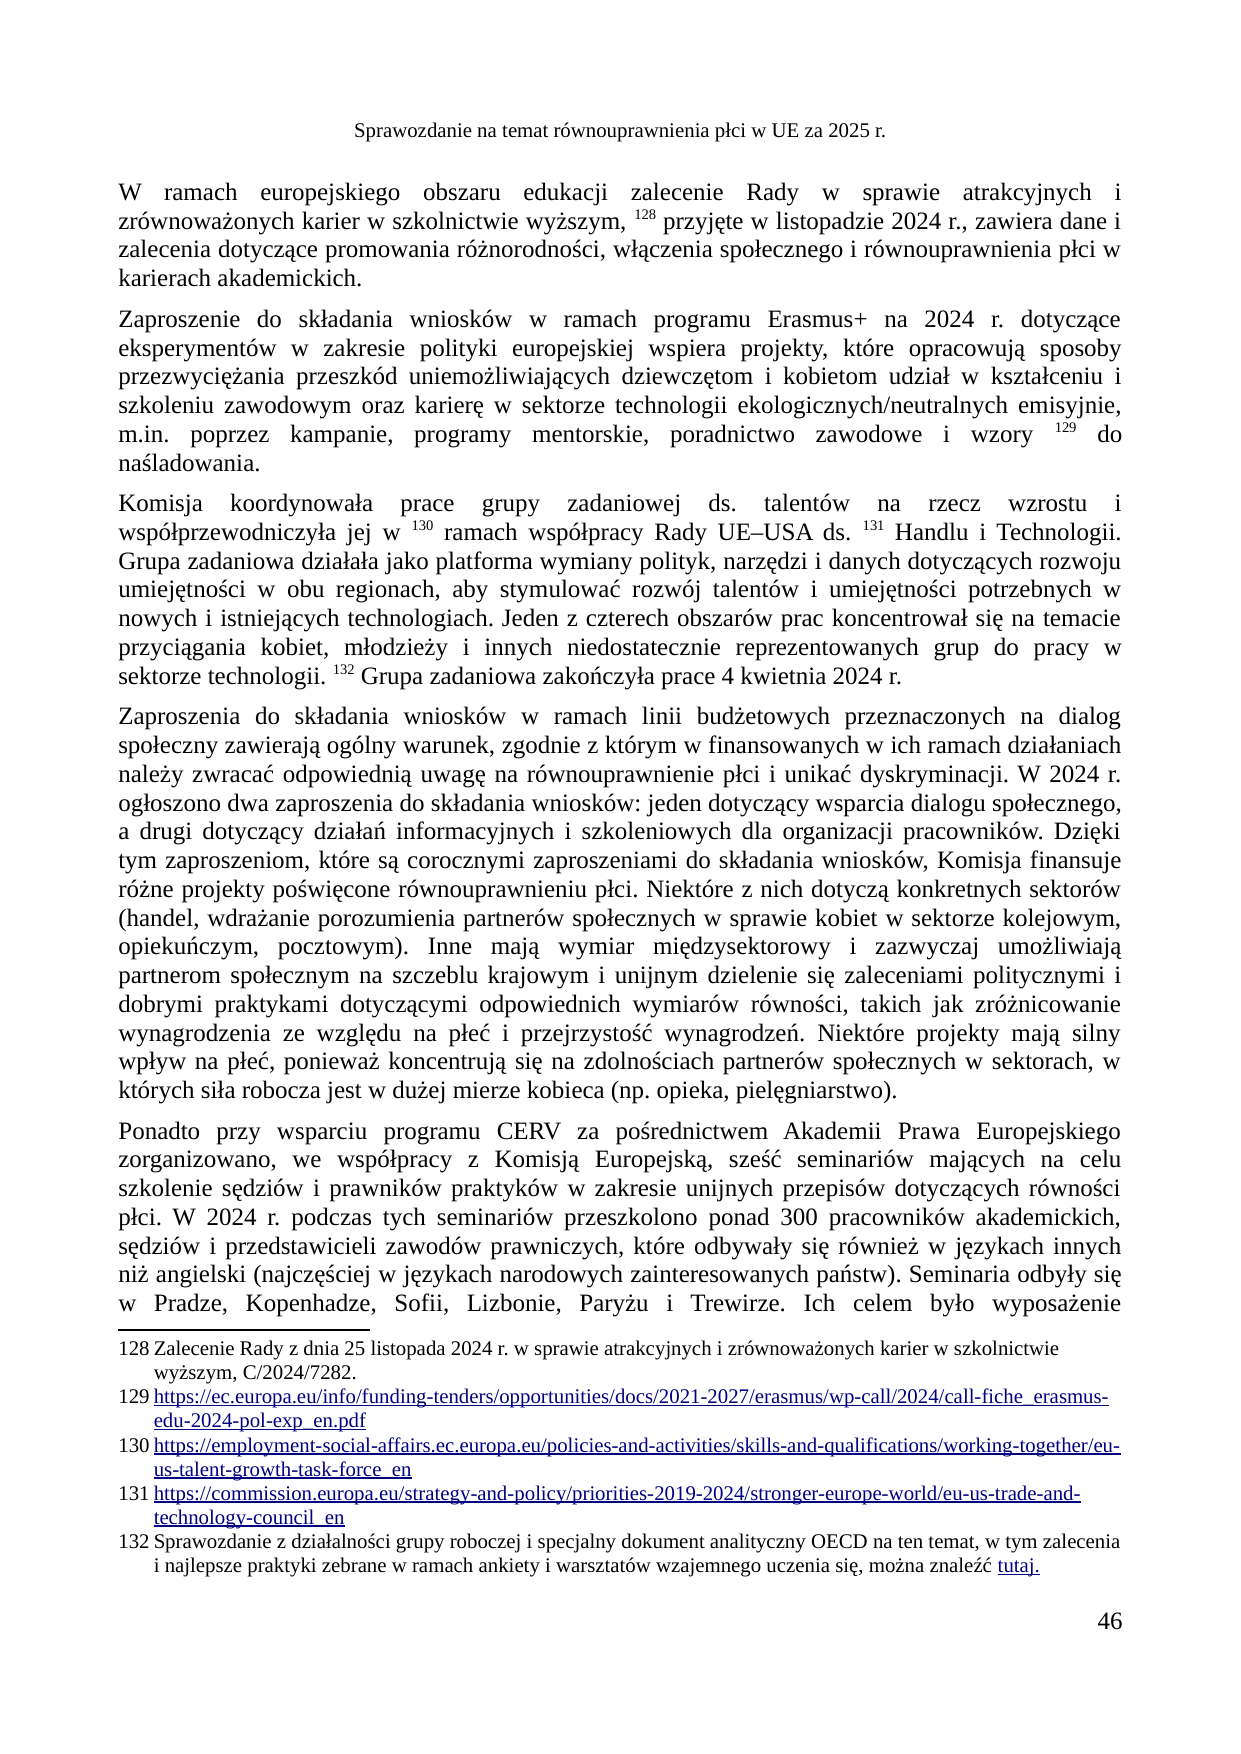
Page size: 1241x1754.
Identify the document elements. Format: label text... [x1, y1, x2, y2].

text Zaproszenia do składania wniosków w ramach linii budżetowych przeznaczonych na dialog społeczny zawierają ogólny warunek, zgodnie z którym w finansowanych w ich ramach działaniach należy zwracać odpowiednią uwagę na równouprawnienie płci i unikać dyskryminacji. W 2024 r. ogłoszono dwa zaproszenia do składania wniosków: jeden dotyczący wsparcia dialogu społecznego, a drugi dotyczący działań informacyjnych i szkoleniowych dla organizacji pracowników. Dzięki tym zaproszeniom, które są corocznymi zaproszeniami do składania wniosków, Komisja finansuje różne projekty poświęcone równouprawnieniu płci. Niektóre z nich dotyczą konkretnych sektorów (handel, wdrażanie porozumienia partnerów społecznych w sprawie kobiet w sektorze kolejowym, opiekuńczym, pocztowym). Inne mają wymiar międzysektorowy i zazwyczaj umożliwiają partnerom społecznym na szczeblu krajowym i unijnym dzielenie się zaleceniami politycznymi i dobrymi praktykami dotyczącymi odpowiednich wymiarów równości, takich jak zróżnicowanie wynagrodzenia ze względu na płeć i przejrzystość wynagrodzeń. Niektóre projekty mają silny wpływ na płeć, ponieważ koncentrują się na zdolnościach partnerów społecznych w sektorach, w których siła robocza jest w dużej mierze kobieca (np. opieka, pielęgniarstwo). [118, 701, 1122, 1104]
text Sprawozdanie z działalności grupy roboczej i specjalny dokument analityczny OECD na ten temat, w tym zalecenia i najlepsze praktyki zebrane w ramach ankiety i warsztatów wzajemnego uczenia się, można znaleźć tutaj. [118, 1529, 1122, 1577]
text Ponadto przy wsparciu programu CERV za pośrednictwem Akademii Prawa Europejskiego zorganizowano, we współpracy z Komisją Europejską, sześć seminariów mających na celu szkolenie sędziów i prawników praktyków w zakresie unijnych przepisów dotyczących równości płci. W 2024 r. podczas tych seminariów przeszkolono ponad 300 pracowników akademickich, sędziów i przedstawicieli zawodów prawniczych, które odbywały się również w językach innych niż angielski (najczęściej w językach narodowych zainteresowanych państw). Seminaria odbyły się w Pradze, Kopenhadze, Sofii, Lizbonie, Paryżu i Trewirze. Ich celem było wyposażenie [118, 1116, 1122, 1317]
text Zaproszenie do składania wniosków w ramach programu Erasmus+ na 2024 r. dotyczące eksperymentów w zakresie polityki europejskiej wspiera projekty, które opracowują sposoby przezwyciężania przeszkód uniemożliwiających dziewczętom i kobietom udział w kształceniu i szkoleniu zawodowym oraz karierę w sektorze technologii ekologicznych/neutralnych emisyjnie, m.in. poprzez kampanie, programy mentorskie, poradnictwo zawodowe i wzory do naśladowania. [118, 304, 1122, 476]
text Komisja koordynowała prace grupy zadaniowej ds. talentów na rzecz wzrostu i współprzewodniczyła jej w ramach współpracy Rady UE–USA ds. Handlu i Technologii. Grupa zadaniowa działała jako platforma wymiany polityk, narzędzi i danych dotyczących rozwoju umiejętności w obu regionach, aby stymulować rozwój talentów i umiejętności potrzebnych w nowych i istniejących technologiach. Jeden z czterech obszarów prac koncentrował się na temacie przyciągania kobiet, młodzieży i innych niedostatecznie reprezentowanych grup do pracy w sektorze technologii. Grupa zadaniowa zakończyła prace 4 kwietnia 2024 r. [118, 488, 1122, 689]
text https://commission.europa.eu/strategy-and-policy/priorities-2019-2024/stronger-europe-world/eu-us-trade-and-technology-council_en [118, 1481, 1122, 1529]
text https://employment-social-affairs.ec.europa.eu/policies-and-activities/skills-and-qualifications/working-together/eu-us-talent-growth-task-force_en [118, 1432, 1122, 1481]
text W ramach europejskiego obszaru edukacji zalecenie Rady w sprawie atrakcyjnych i zrównoważonych karier w szkolnictwie wyższym, przyjęte w listopadzie 2024 r., zawiera dane i zalecenia dotyczące promowania różnorodności, włączenia społecznego i równouprawnienia płci w karierach akademickich. [118, 177, 1122, 292]
text Zalecenie Rady z dnia 25 listopada 2024 r. w sprawie atrakcyjnych i zrównoważonych karier w szkolnictwie wyższym, C/2024/7282. [118, 1336, 1122, 1384]
text https://ec.europa.eu/info/funding-tenders/opportunities/docs/2021-2027/erasmus/wp-call/2024/call-fiche_erasmus-edu-2024-pol-exp_en.pdf [118, 1384, 1122, 1432]
